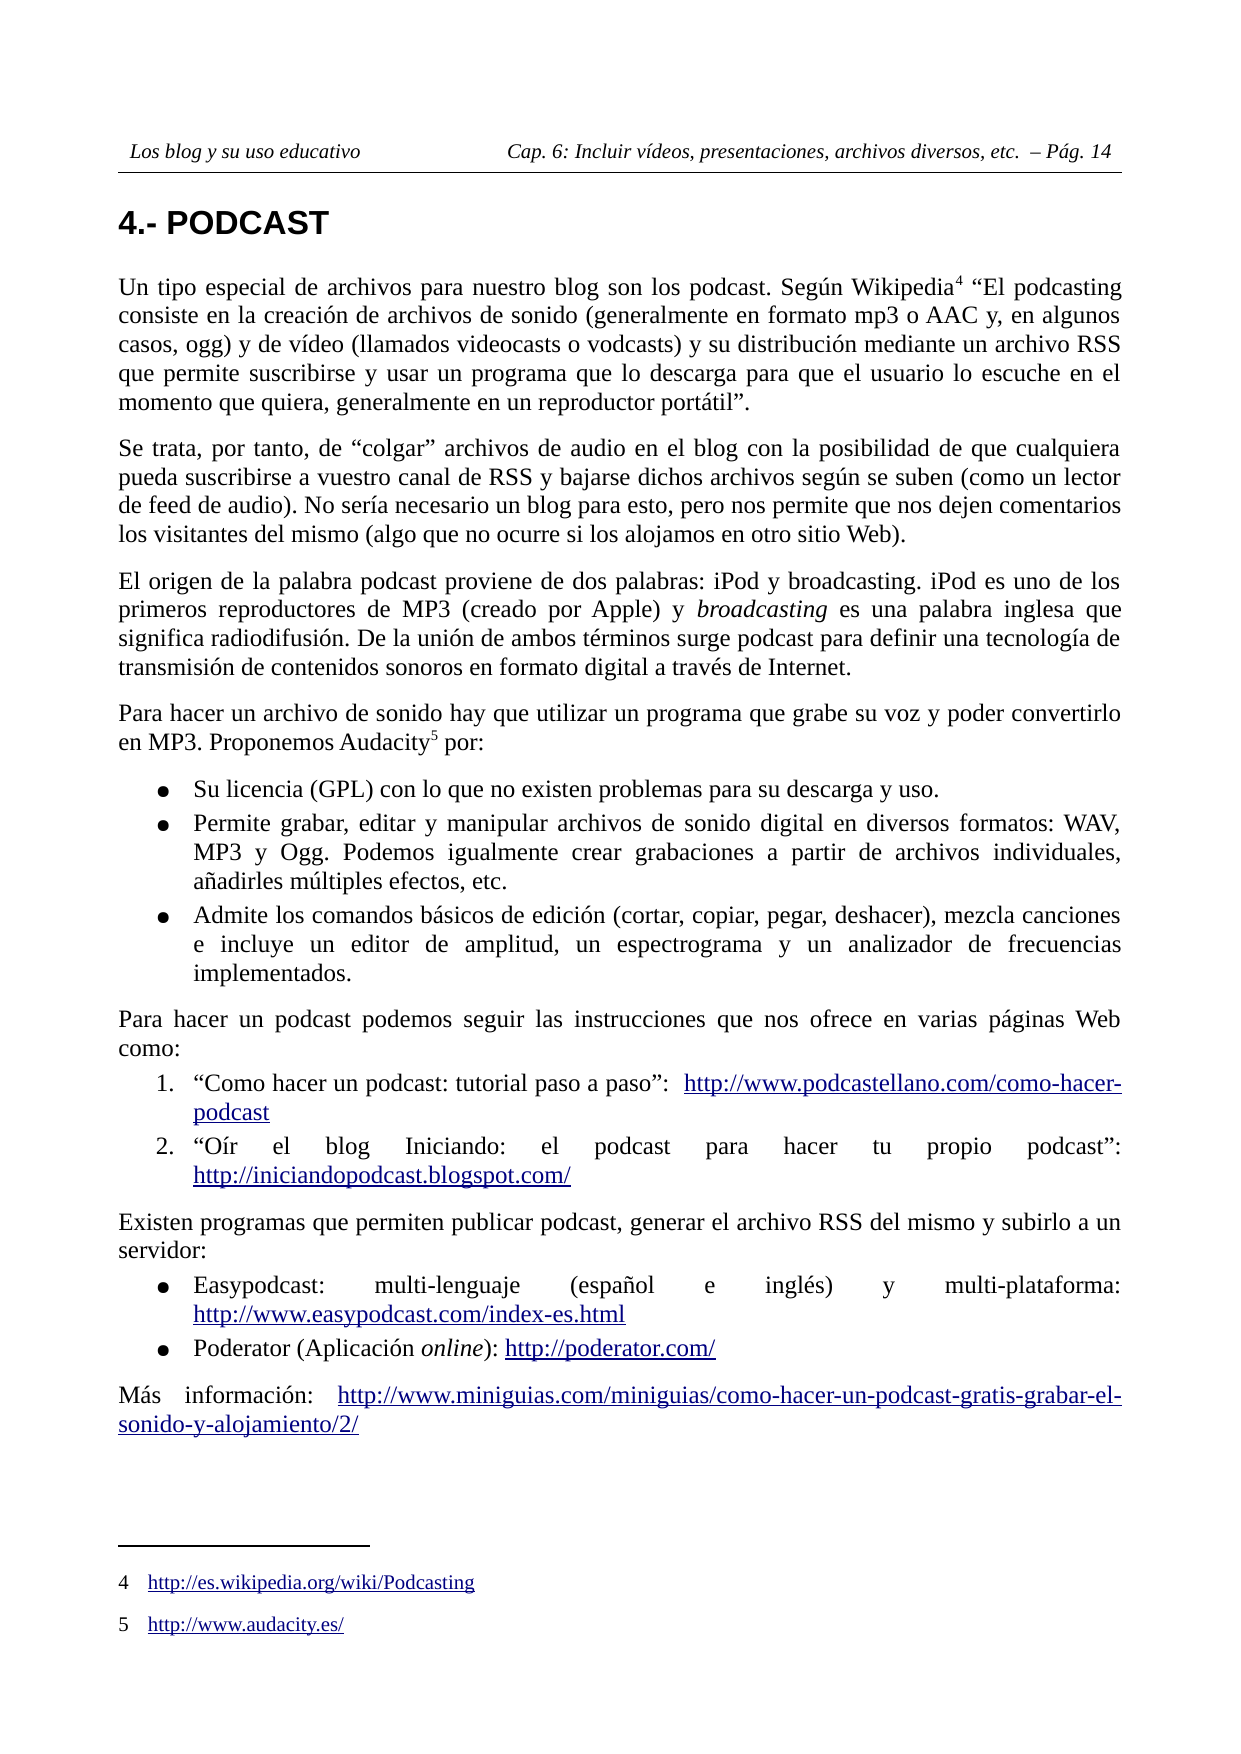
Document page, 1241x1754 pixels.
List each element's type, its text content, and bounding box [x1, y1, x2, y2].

list Poderator (Aplicación online): http://poderator.com/ [156, 1333, 1122, 1362]
list “Oír el blog Iniciando: el podcast para hacer tu propio podcast”: http://iniciandopodcast.blogspot.com/ [156, 1131, 1122, 1189]
text Más información: http://www.miniguias.com/miniguias/como-hacer-un-podcast-gratis-grabar-el-sonido-y-alojamiento/2/ [118, 1380, 1122, 1437]
text http://www.audacity.es/ [118, 1612, 1122, 1636]
list Admite los comandos básicos de edición (cortar, copiar, pegar, deshacer), mezcla canciones e incluye un editor de amplitud, un espectrograma y un analizador de frecuencias implementados. [156, 901, 1122, 987]
text Existen programas que permiten publicar podcast, generar el archivo RSS del mismo y subirlo a un servidor: [118, 1207, 1122, 1264]
list “Como hacer un podcast: tutorial paso a paso”: http://www.podcastellano.com/como-hacer-podcast [156, 1068, 1122, 1125]
text Se trata, por tanto, de “colgar” archivos de audio en el blog con la posibilidad de que cualquiera pueda suscribirse a vuestro canal de RSS y bajarse dichos archivos según se suben (como un lector de feed de audio). No sería necesario un blog para esto, pero nos permite que nos dejen comentarios los visitantes del mismo (algo que no ocurre si los alojamos en otro sitio Web). [118, 433, 1122, 548]
list Permite grabar, editar y manipular archivos de sonido digital en diversos formatos: WAV, MP3 y Ogg. Podemos igualmente crear grabaciones a partir de archivos individuales, añadirles múltiples efectos, etc. [156, 808, 1122, 894]
text Para hacer un archivo de sonido hay que utilizar un programa que grabe su voz y poder convertirlo en MP3. Proponemos Audacity por: [118, 698, 1122, 756]
text http://es.wikipedia.org/wiki/Podcasting [118, 1570, 1122, 1594]
list Su licencia (GPL) con lo que no existen problemas para su descarga y uso. [156, 774, 1122, 802]
text Para hacer un podcast podemos seguir las instrucciones que nos ofrece en varias páginas Web como: [118, 1004, 1122, 1062]
subtitle PODCAST [118, 203, 1122, 241]
text El origen de la palabra podcast proviene de dos palabras: iPod y broadcasting. iPod es uno de los primeros reproductores de MP3 (creado por Apple) y broadcasting es una palabra inglesa que significa radiodifusión. De la unión de ambos términos surge podcast para definir una tecnología de transmisión de contenidos sonoros en formato digital a través de Internet. [118, 566, 1122, 681]
text Un tipo especial de archivos para nuestro blog son los podcast. Según Wikipedia “El podcasting consiste en la creación de archivos de sonido (generalmente en formato mp3 o AAC y, en algunos casos, ogg) y de vídeo (llamados videocasts o vodcasts) y su distribución mediante un archivo RSS que permite suscribirse y usar un programa que lo descarga para que el usuario lo escuche en el momento que quiera, generalmente en un reproductor portátil”. [118, 272, 1122, 415]
list Easypodcast: multi-lenguaje (español e inglés) y multi-plataforma: http://www.easypodcast.com/index-es.html [156, 1270, 1122, 1327]
